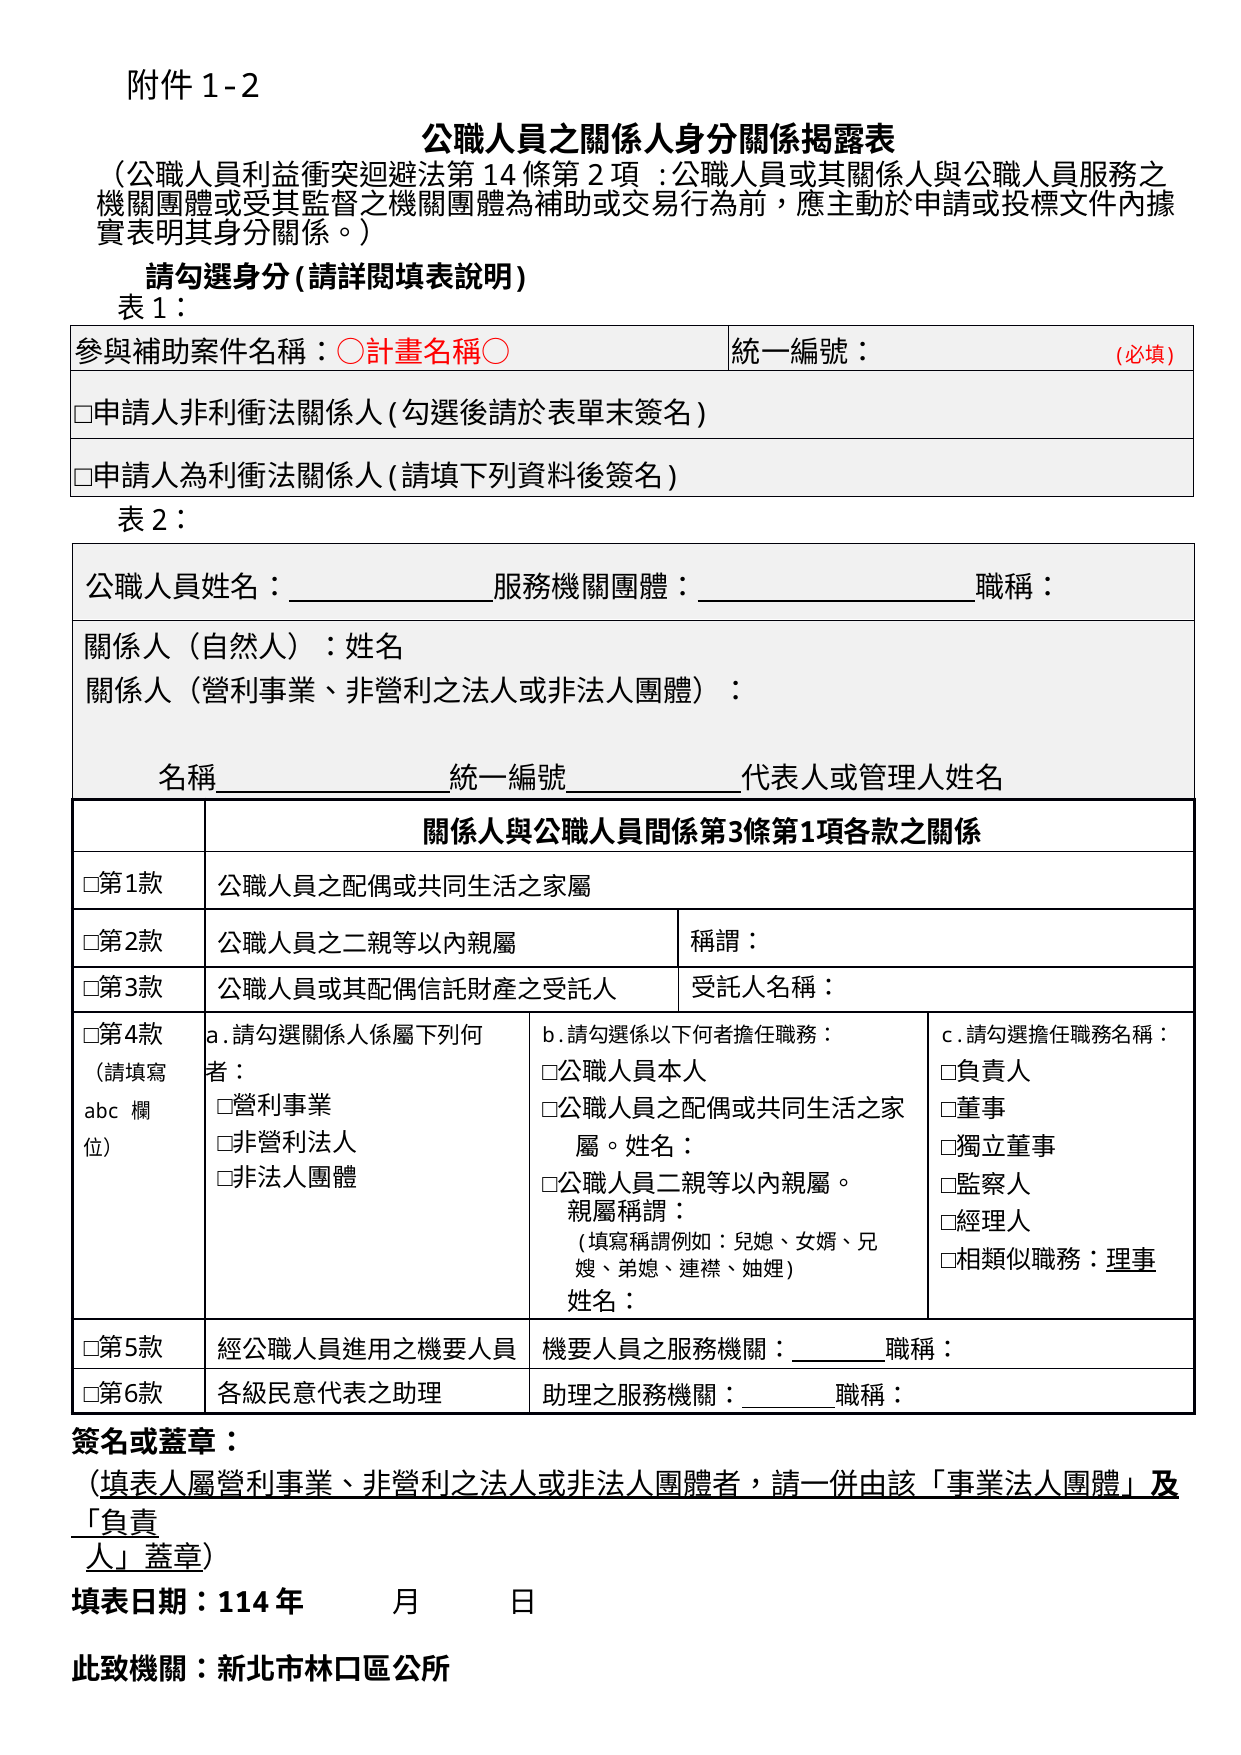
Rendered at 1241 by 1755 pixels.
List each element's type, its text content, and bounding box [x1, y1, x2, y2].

subtitle 簽名或蓋章： [71, 1415, 1181, 1462]
table_cell 經公職人員進用之機要人員 [206, 1320, 529, 1367]
table_header 公職人員姓名： 服務機關團體： 職稱： [73, 544, 1194, 619]
text 附件1-2 [59, 44, 1181, 111]
text 表2： [117, 497, 1181, 539]
table_cell □申請人為利衝法關係人(請填下列資料後簽名) [71, 439, 1193, 496]
table_cell [74, 801, 204, 851]
table_cell 公職人員之配偶或共同生活之家屬 [206, 852, 1193, 908]
text （公職人員利益衝突迴避法第14條第2項 :公職人員或其關係人與公職人員服務之機關團體或受其監督之機關團體為補助或交易行為前，應主動於申請或投標文件內據實表明其身分關係。） [97, 162, 1181, 249]
table_cell 稱謂： [679, 910, 1193, 966]
text 填表日期：114年 月 日 [71, 1574, 1181, 1622]
table_cell 公職人員之二親等以內親屬 [206, 910, 677, 966]
table_cell □申請人非利衝法關係人(勾選後請於表單末簽名) [71, 371, 1193, 438]
text 公職人員之關係人身分關係揭露表 [384, 111, 930, 162]
table_cell 關係人與公職人員間係第3條第1項各款之關係 [206, 801, 1193, 851]
text 表1： [117, 297, 1181, 323]
text 請勾選身分(請詳閱填表說明) [145, 249, 1181, 297]
table_cell □第4款 （請填寫abc 欄位） [74, 1013, 204, 1318]
table_cell c.請勾選擔任職務名稱： □負責人 □董事 □獨立董事 □監察人 □經理人 □相類似職務：理事 [929, 1013, 1193, 1318]
table_cell □第1款 [74, 852, 204, 908]
text （填表人屬營利事業、非營利之法人或非法人團體者，請一併由該「事業法人團體」及「負責 [71, 1462, 1181, 1542]
subtitle 此致機關：新北市林口區公所 [71, 1646, 1181, 1688]
table_cell a.請勾選關係人係屬下列何者： □營利事業 □非營利法人 □非法人團體 [206, 1013, 529, 1318]
table_cell 關係人（自然人）：姓名 關係人（營利事業、非營利之法人或非法人團體）： 名稱 統一編號 代表人或管理人姓名 [73, 621, 1194, 798]
table_cell □第2款 [74, 910, 204, 966]
text 人」蓋章） [86, 1542, 1181, 1574]
table_header 統一編號： (必填) [729, 326, 1193, 370]
table_cell b.請勾選係以下何者擔任職務： □公職人員本人 □公職人員之配偶或共同生活之家屬。姓名： □公職人員二親等以內親屬。親屬稱謂： (填寫稱謂例如：兒媳、女婿、兄嫂、弟媳、連襟、妯娌) 姓名： [530, 1013, 927, 1318]
table_cell 受託人名稱： [679, 968, 1193, 1011]
table_header 參與補助案件名稱：○計畫名稱○ [71, 326, 728, 370]
table_cell □第3款 [74, 968, 204, 1011]
table_cell 公職人員或其配偶信託財產之受託人 [206, 968, 678, 1011]
table_cell 各級民意代表之助理 [206, 1369, 529, 1412]
table_cell 助理之服務機關： 職稱： [530, 1369, 1193, 1412]
table_cell 機要人員之服務機關： 職稱： [530, 1320, 1193, 1367]
table_cell □第5款 [74, 1320, 204, 1367]
table_cell □第6款 [74, 1369, 204, 1412]
